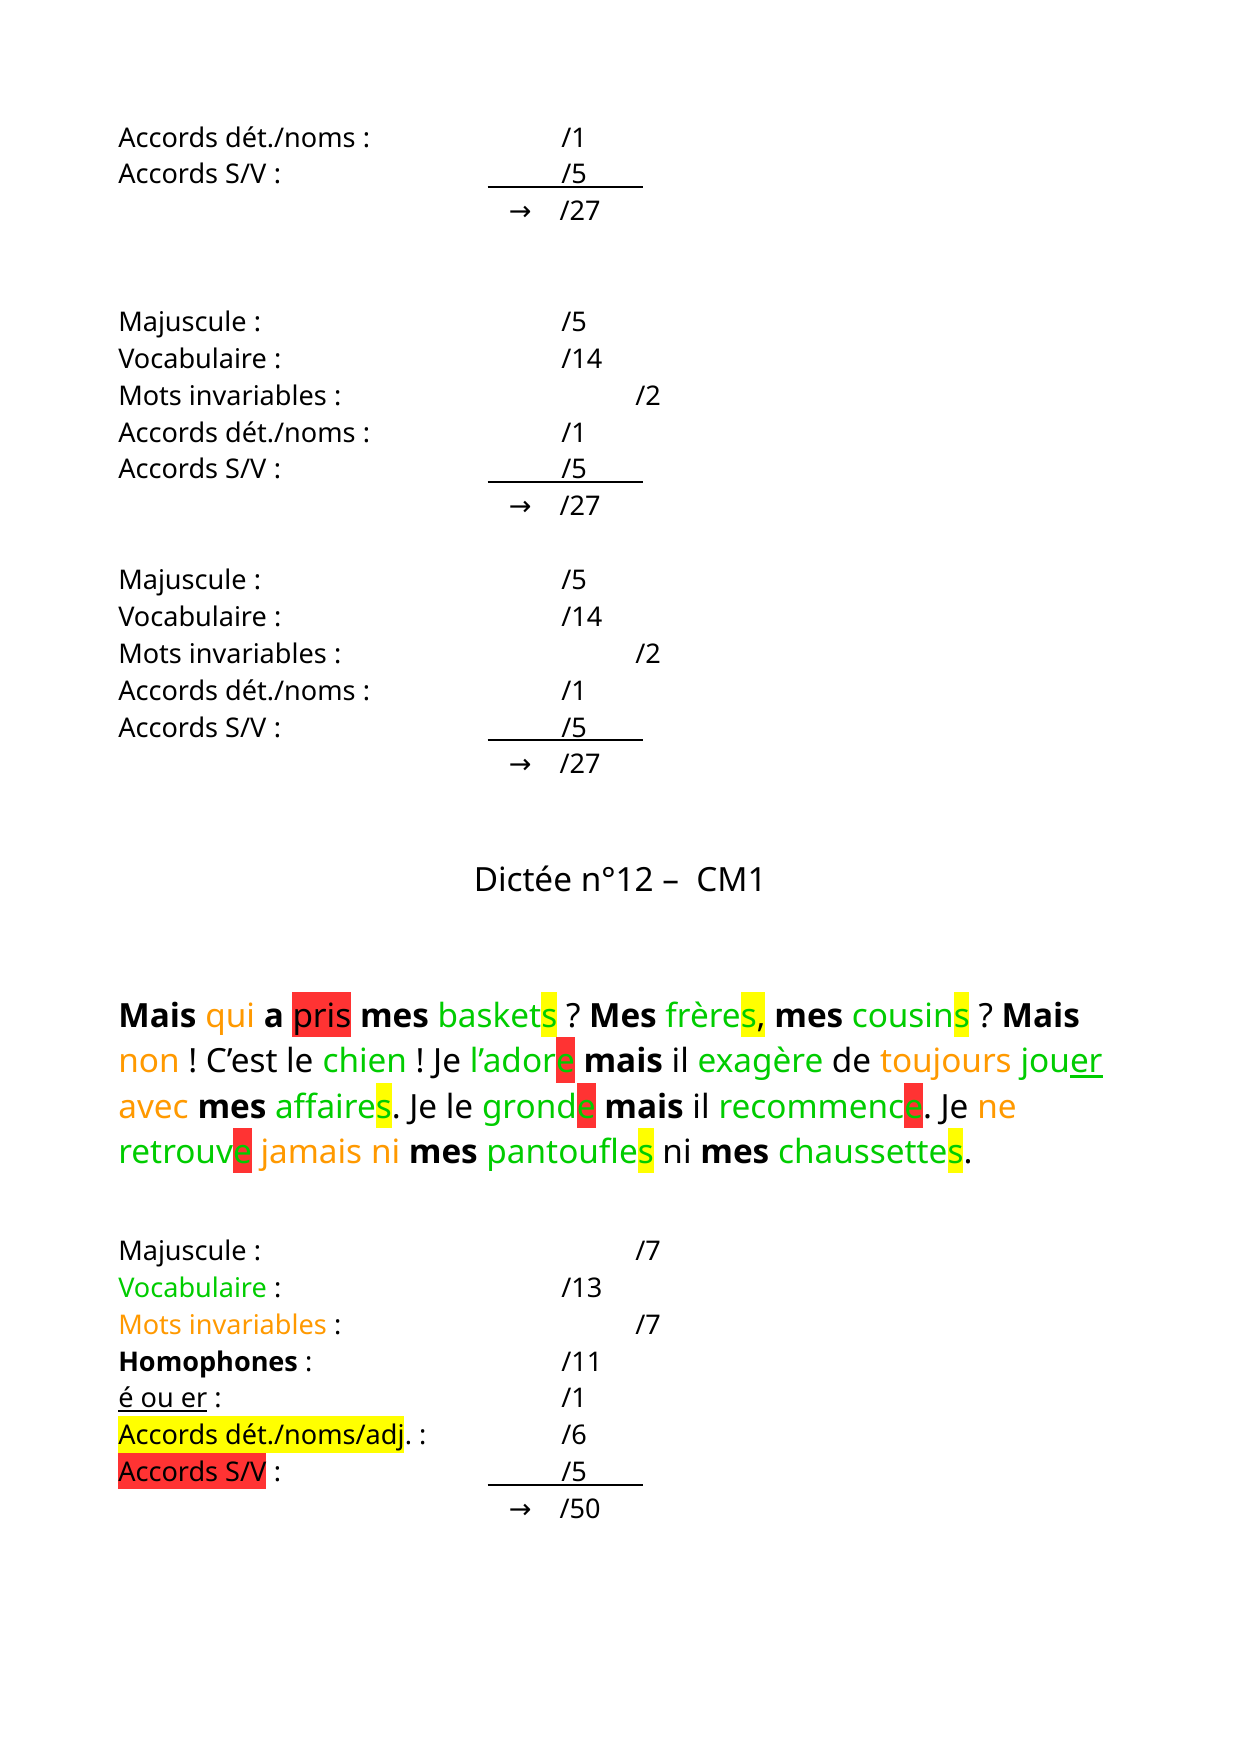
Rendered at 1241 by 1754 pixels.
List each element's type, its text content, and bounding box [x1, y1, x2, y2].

text Accords S/V : /5 [118, 155, 1122, 192]
text Mots invariables : /2 [118, 376, 1122, 413]
text Mots invariables : /7 [118, 1305, 1122, 1342]
text é ou er : /1 [118, 1379, 1122, 1416]
text Vocabulaire : /13 [118, 1268, 1122, 1305]
text Accords S/V : /5 [118, 708, 1122, 745]
text → /27 [118, 192, 1122, 229]
text Accords S/V : /5 [118, 1453, 1122, 1489]
text Accords dét./noms/adj. : /6 [118, 1416, 1122, 1453]
text Majuscule : /7 [118, 1231, 1122, 1268]
text Vocabulaire : /14 [118, 339, 1122, 376]
text Majuscule : /5 [118, 302, 1122, 339]
text Accords dét./noms : /1 [118, 413, 1122, 450]
text → /27 [118, 487, 1122, 524]
text Vocabulaire : /14 [118, 597, 1122, 634]
text Accords dét./noms : /1 [118, 671, 1122, 708]
text → /50 [118, 1489, 1122, 1526]
text Majuscule : /5 [118, 561, 1122, 597]
text Homophones : /11 [118, 1342, 1122, 1379]
text Accords dét./noms : /1 [118, 118, 1122, 155]
text Dictée n°12 – CM1 [118, 856, 1122, 901]
text Mais qui a pris mes baskets ? Mes frères, mes cousins ? Mais non ! C’est le chien ! Je l’adore mais il exagère de toujours jouer avec mes affaires. Je le gronde mais il recommence. Je ne retrouve jamais ni mes pantoufles ni mes chaussettes. [118, 992, 1122, 1173]
text Accords S/V : /5 [118, 450, 1122, 487]
text Mots invariables : /2 [118, 634, 1122, 671]
text → /27 [118, 745, 1122, 782]
